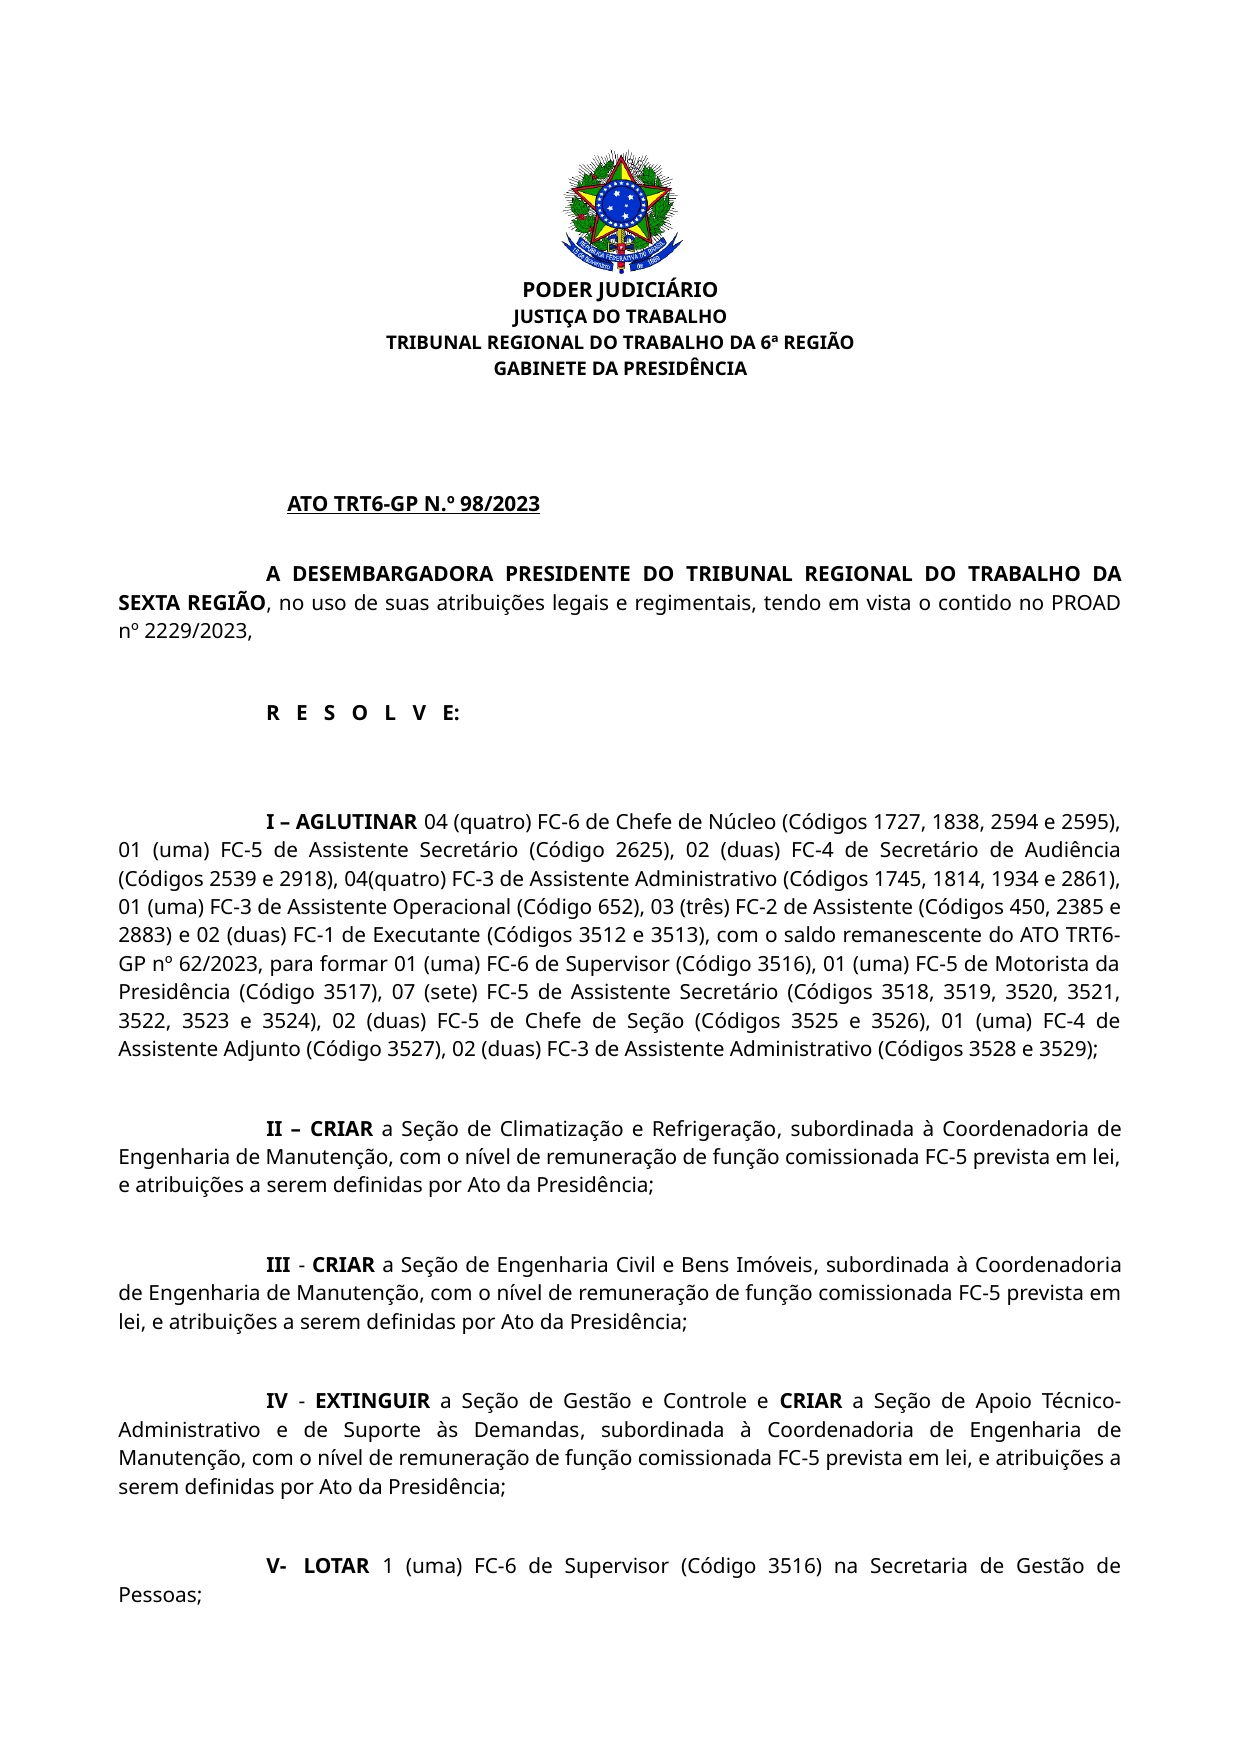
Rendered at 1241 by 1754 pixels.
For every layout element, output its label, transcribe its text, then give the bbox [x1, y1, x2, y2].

subtitle JUSTIÇA DO TRABALHO [118, 304, 1122, 329]
text III - CRIAR a Seção de Engenharia Civil e Bens Imóveis, subordinada à Coordenadoria de Engenharia de Manutenção, com o nível de remuneração de função comissionada FC-5 prevista em lei, e atribuições a serem definidas por Ato da Presidência; [118, 1249, 1122, 1335]
text IV - EXTINGUIR a Seção de Gestão e Controle e CRIAR a Seção de Apoio Técnico-Administrativo e de Suporte às Demandas, subordinada à Coordenadoria de Engenharia de Manutenção, com o nível de remuneração de função comissionada FC-5 prevista em lei, e atribuições a serem definidas por Ato da Presidência; [118, 1385, 1122, 1500]
text ATO TRT6-GP N.º 98/2023 [118, 484, 1122, 518]
text I – AGLUTINAR 04 (quatro) FC-6 de Chefe de Núcleo (Códigos 1727, 1838, 2594 e 2595), 01 (uma) FC-5 de Assistente Secretário (Código 2625), 02 (duas) FC-4 de Secretário de Audiência (Códigos 2539 e 2918), 04(quatro) FC-3 de Assistente Administrativo (Códigos 1745, 1814, 1934 e 2861), 01 (uma) FC-3 de Assistente Operacional (Código 652), 03 (três) FC-2 de Assistente (Códigos 450, 2385 e 2883) e 02 (duas) FC-1 de Executante (Códigos 3512 e 3513), com o saldo remanescente do ATO TRT6-GP nº 62/2023, para formar 01 (uma) FC-6 de Supervisor (Código 3516), 01 (uma) FC-5 de Motorista da Presidência (Código 3517), 07 (sete) FC-5 de Assistente Secretário (Códigos 3518, 3519, 3520, 3521, 3522, 3523 e 3524), 02 (duas) FC-5 de Chefe de Seção (Códigos 3525 e 3526), 01 (uma) FC-4 de Assistente Adjunto (Código 3527), 02 (duas) FC-3 de Assistente Administrativo (Códigos 3528 e 3529); [118, 806, 1122, 1063]
text A DESEMBARGADORA PRESIDENTE DO TRIBUNAL REGIONAL DO TRABALHO DA SEXTA REGIÃO, no uso de suas atribuições legais e regimentais, tendo em vista o contido no PROAD nº 2229/2023, [118, 559, 1122, 645]
picture [555, 146, 686, 276]
text V- LOTAR 1 (uma) FC-6 de Supervisor (Código 3516) na Secretaria de Gestão de Pessoas; [118, 1550, 1122, 1608]
text II – CRIAR a Seção de Climatização e Refrigeração, subordinada à Coordenadoria de Engenharia de Manutenção, com o nível de remuneração de função comissionada FC-5 prevista em lei, e atribuições a serem definidas por Ato da Presidência; [118, 1113, 1122, 1199]
text TRIBUNAL REGIONAL DO TRABALHO DA 6ª REGIÃO [118, 329, 1122, 355]
text R E S O L V E: [118, 698, 1107, 727]
text PODER JUDICIÁRIO [118, 275, 1122, 304]
text GABINETE DA PRESIDÊNCIA [118, 355, 1122, 380]
